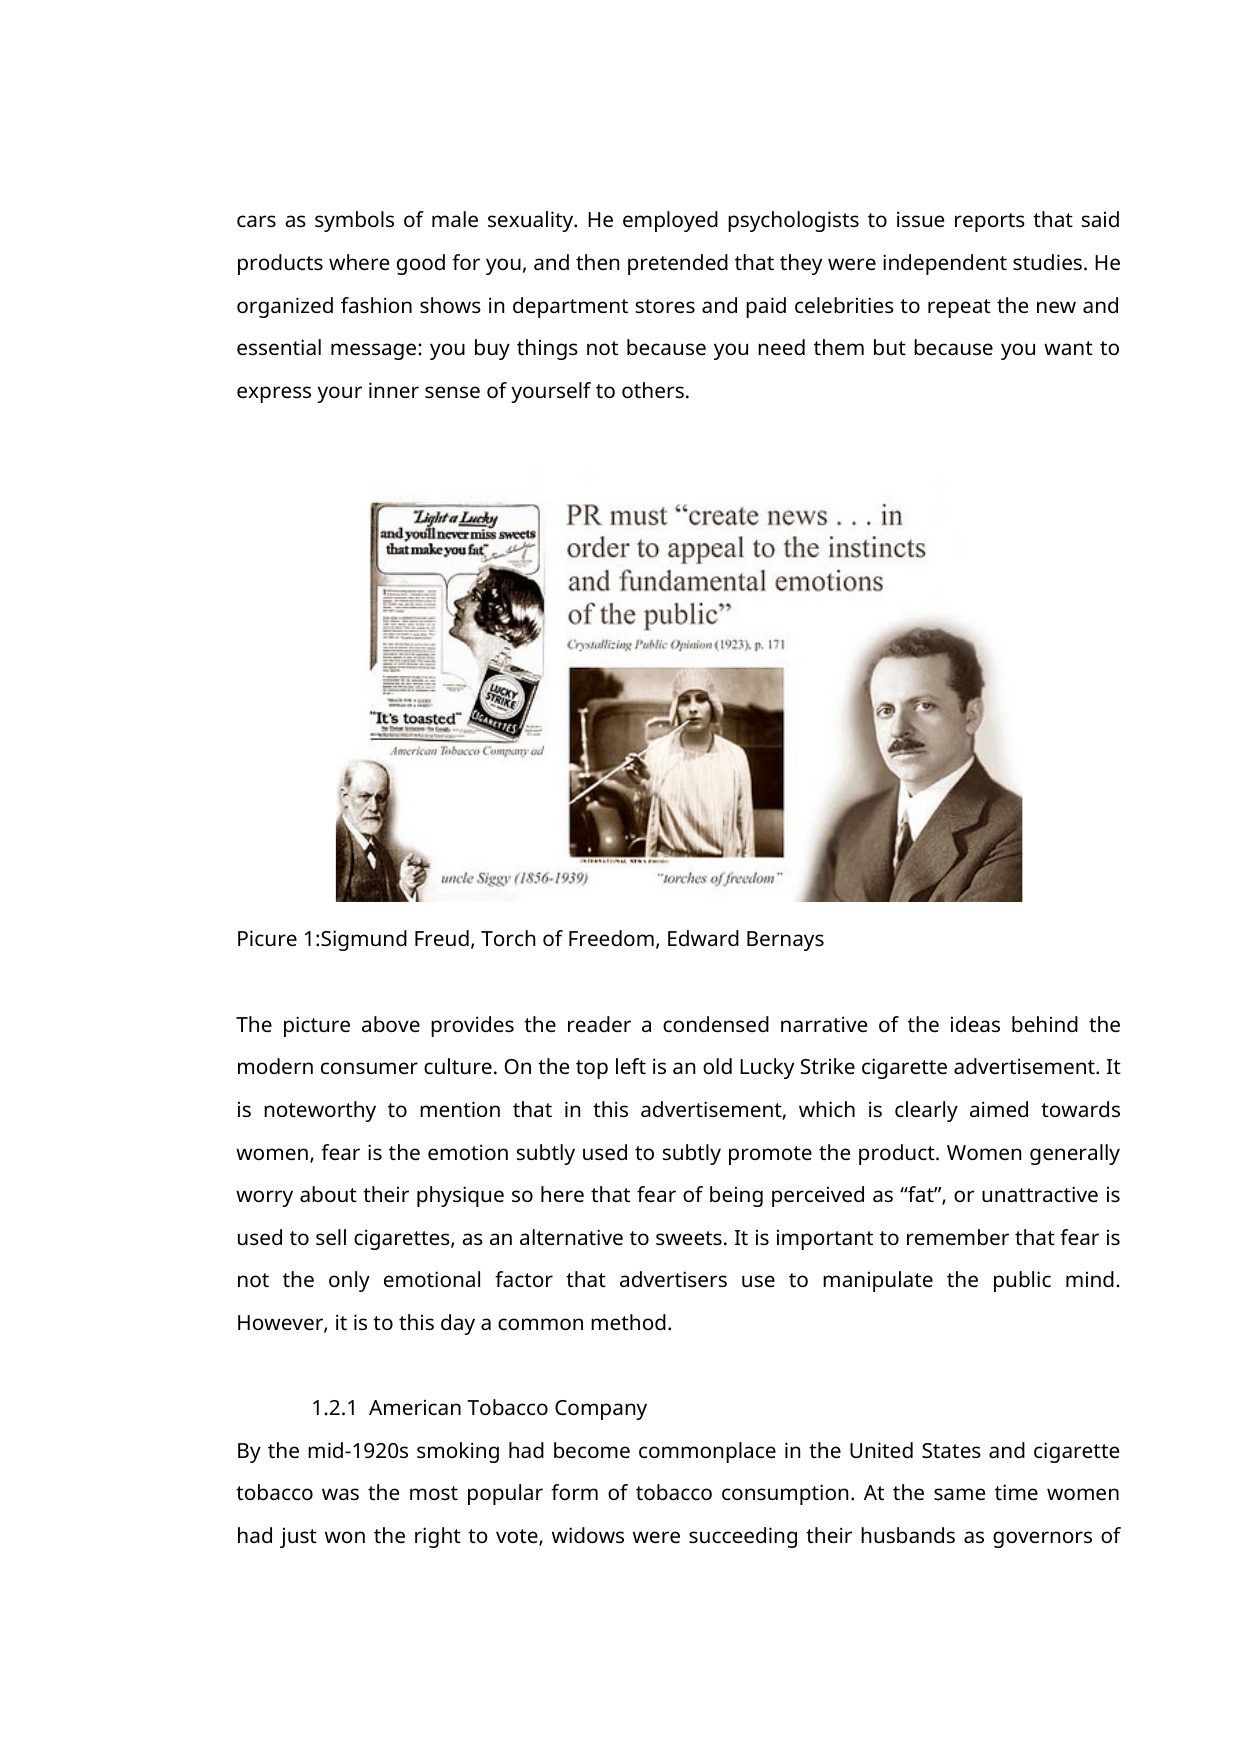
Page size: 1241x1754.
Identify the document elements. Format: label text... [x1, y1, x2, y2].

text By the mid-1920s smoking had become commonplace in the United States and cigarette tobacco was the most popular form of tobacco consumption. At the same time women had just won the right to vote, widows were succeeding their husbands as governors of [236, 1436, 1122, 1549]
subtitle 1.2.1 American Tobacco Company [236, 1393, 1122, 1422]
picture [335, 470, 1023, 902]
text Picure 1:Sigmund Freud, Torch of Freedom, Edward Bernays [236, 924, 1122, 953]
text The picture above provides the reader a condensed narrative of the ideas behind the modern consumer culture. On the top left is an old Lucky Strike cigarette advertisement. It is noteworthy to mention that in this advertisement, which is clearly aimed towards women, fear is the emotion subtly used to subtly promote the product. Women generally worry about their physique so here that fear of being perceived as “fat”, or unattractive is used to sell cigarettes, as an alternative to sweets. It is important to remember that fear is not the only emotional factor that advertisers use to manipulate the public mind. However, it is to this day a common method. [236, 1010, 1122, 1336]
text cars as symbols of male sexuality. He employed psychologists to issue reports that said products where good for you, and then pretended that they were independent studies. He organized fashion shows in department stores and paid celebrities to repeat the new and essential message: you buy things not because you need them but because you want to express your inner sense of yourself to others. [236, 206, 1122, 404]
